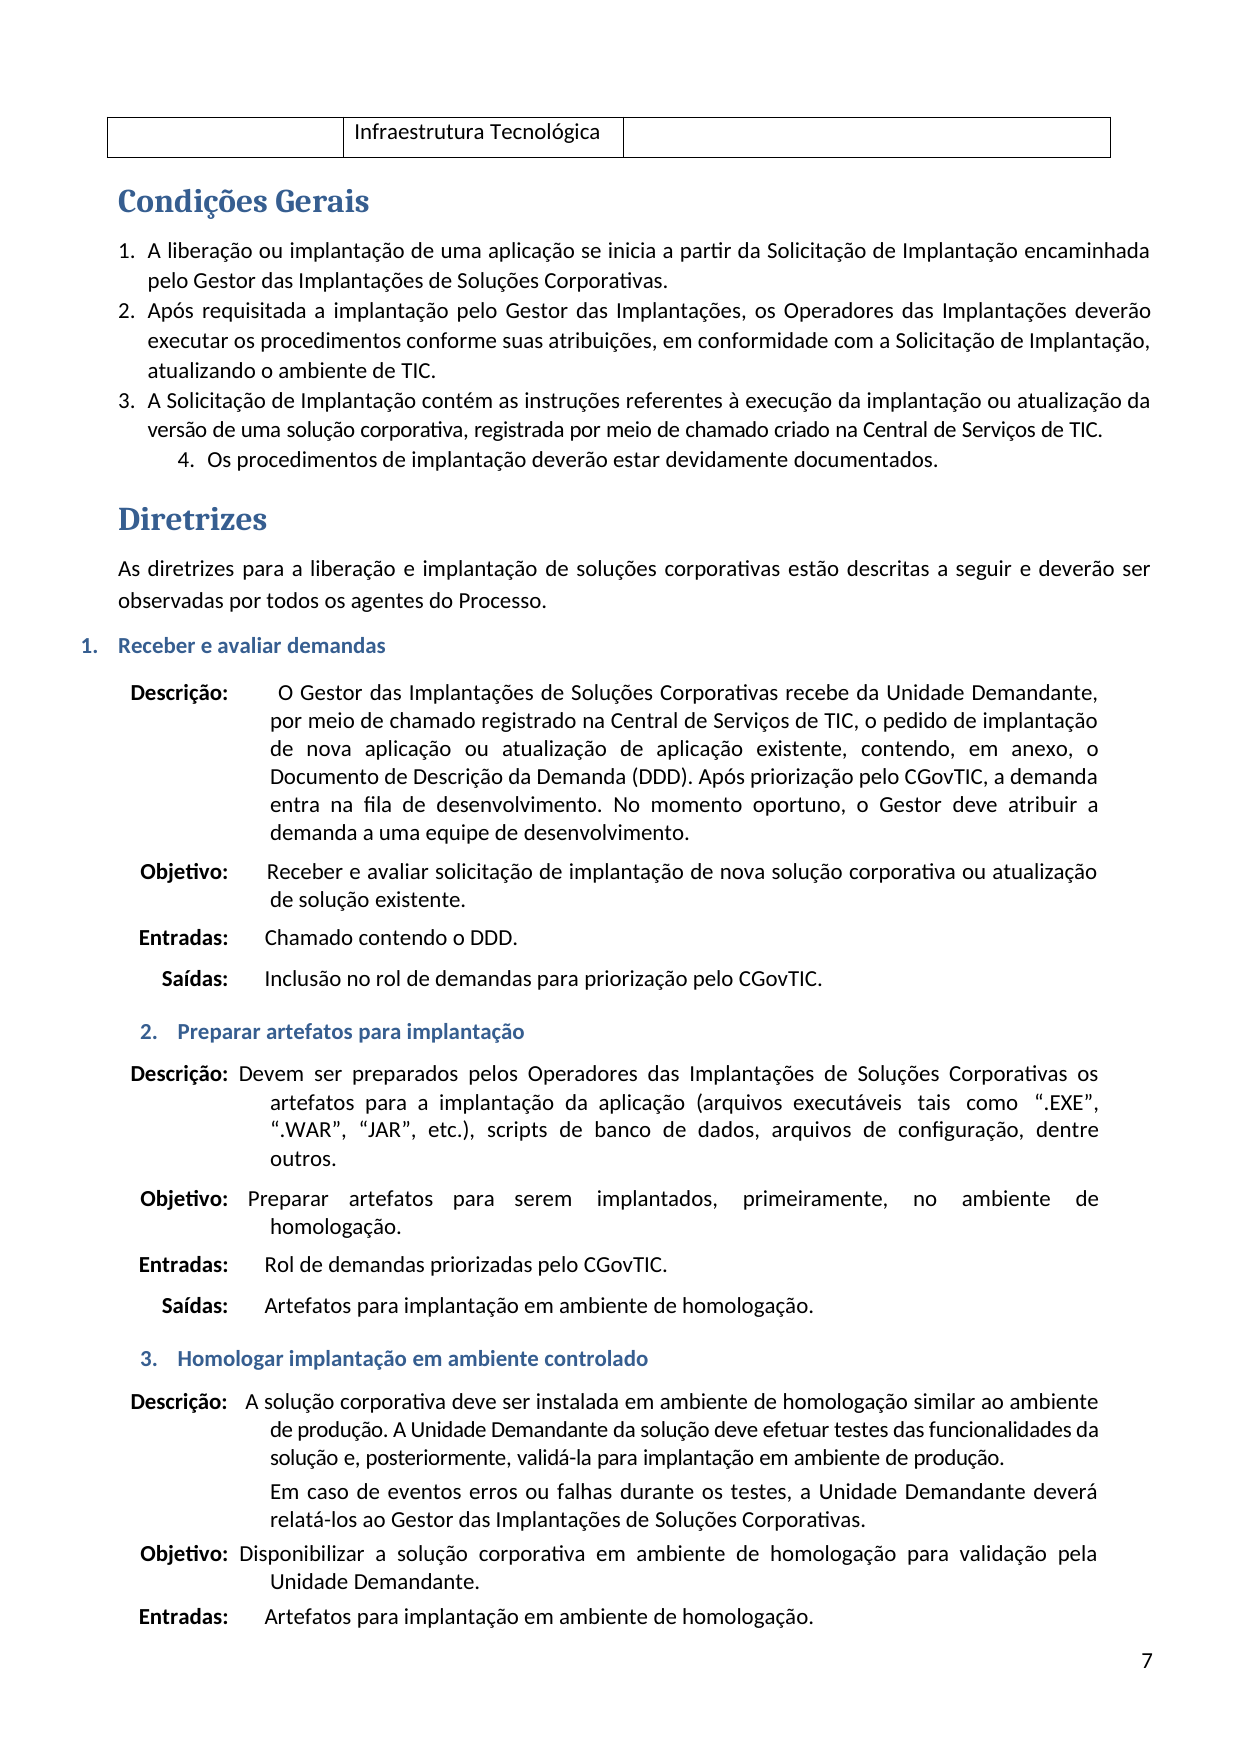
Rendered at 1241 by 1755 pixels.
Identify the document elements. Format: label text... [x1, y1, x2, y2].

text As diretrizes para a liberação e implantação de soluções corporativas estão descritas a seguir e deverão ser observadas por todos os agentes do Processo. [118, 554, 1193, 615]
text Objetivo: Disponibilizar a solução corporativa em ambiente de homologação para validação pela Unidade Demandante. [140, 1539, 1099, 1595]
list Preparar artefatos para implantação [140, 1017, 1193, 1045]
text 7 [96, 1647, 1152, 1674]
table_header Infraestrutura Tecnológica [344, 118, 623, 157]
text Descrição: Devem ser preparados pelos Operadores das Implantações de Soluções Corporativas os artefatos para a implantação da aplicação (arquivos executáveis tais como “.EXE”, “.WAR”, “JAR”, etc.), scripts de banco de dados, arquivos de configuração, dentre outros. [130, 1059, 1099, 1172]
subtitle Diretrizes [118, 501, 1193, 539]
text Saídas: Inclusão no rol de demandas para priorização pelo CGovTIC. [162, 964, 1193, 992]
list Homologar implantação em ambiente controlado [140, 1344, 1193, 1372]
list Após requisitada a implantação pelo Gestor das Implantações, os Operadores das Implantações deverão executar os procedimentos conforme suas atribuições, em conformidade com a Solicitação de Implantação, atualizando o ambiente de TIC. [118, 296, 1153, 384]
list Receber e avaliar demandas [80, 631, 1193, 659]
table_header [108, 118, 343, 157]
list A Solicitação de Implantação contém as instruções referentes à execução da implantação ou atualização da versão de uma solução corporativa, registrada por meio de chamado criado na Central de Serviços de TIC. [118, 386, 1153, 444]
text Entradas: Chamado contendo o DDD. [138, 923, 1193, 951]
list A liberação ou implantação de uma aplicação se inicia a partir da Solicitação de Implantação encaminhada pelo Gestor das Implantações de Soluções Corporativas. [118, 236, 1152, 294]
text Entradas: Rol de demandas priorizadas pelo CGovTIC. [138, 1251, 1193, 1278]
subtitle Condições Gerais [118, 182, 1193, 221]
text Saídas: Artefatos para implantação em ambiente de homologação. [162, 1291, 1193, 1319]
text Descrição: A solução corporativa deve ser instalada em ambiente de homologação similar ao ambiente de produção. A Unidade Demandante da solução deve efetuar testes das funcionalidades da solução e, posteriormente, validá-la para implantação em ambiente de produção. [130, 1387, 1099, 1471]
text Objetivo: Receber e avaliar solicitação de implantação de nova solução corporativa ou atualização de solução existente. [140, 857, 1099, 913]
list Os procedimentos de implantação deverão estar devidamente documentados. [177, 446, 1193, 473]
text Em caso de eventos erros ou falhas durante os testes, a Unidade Demandante deverá relatá-los ao Gestor das Implantações de Soluções Corporativas. [270, 1477, 1099, 1533]
text Entradas: Artefatos para implantação em ambiente de homologação. [138, 1602, 1193, 1630]
text Descrição: O Gestor das Implantações de Soluções Corporativas recebe da Unidade Demandante, por meio de chamado registrado na Central de Serviços de TIC, o pedido de implantação de nova aplicação ou atualização de aplicação existente, contendo, em anexo, o Documento de Descrição da Demanda (DDD). Após priorização pelo CGovTIC, a demanda entra na fila de desenvolvimento. No momento oportuno, o Gestor deve atribuir a demanda a uma equipe de desenvolvimento. [130, 678, 1099, 846]
text Objetivo: Preparar artefatos para serem implantados, primeiramente, no ambiente de homologação. [140, 1184, 1099, 1240]
table_header [624, 118, 1110, 157]
